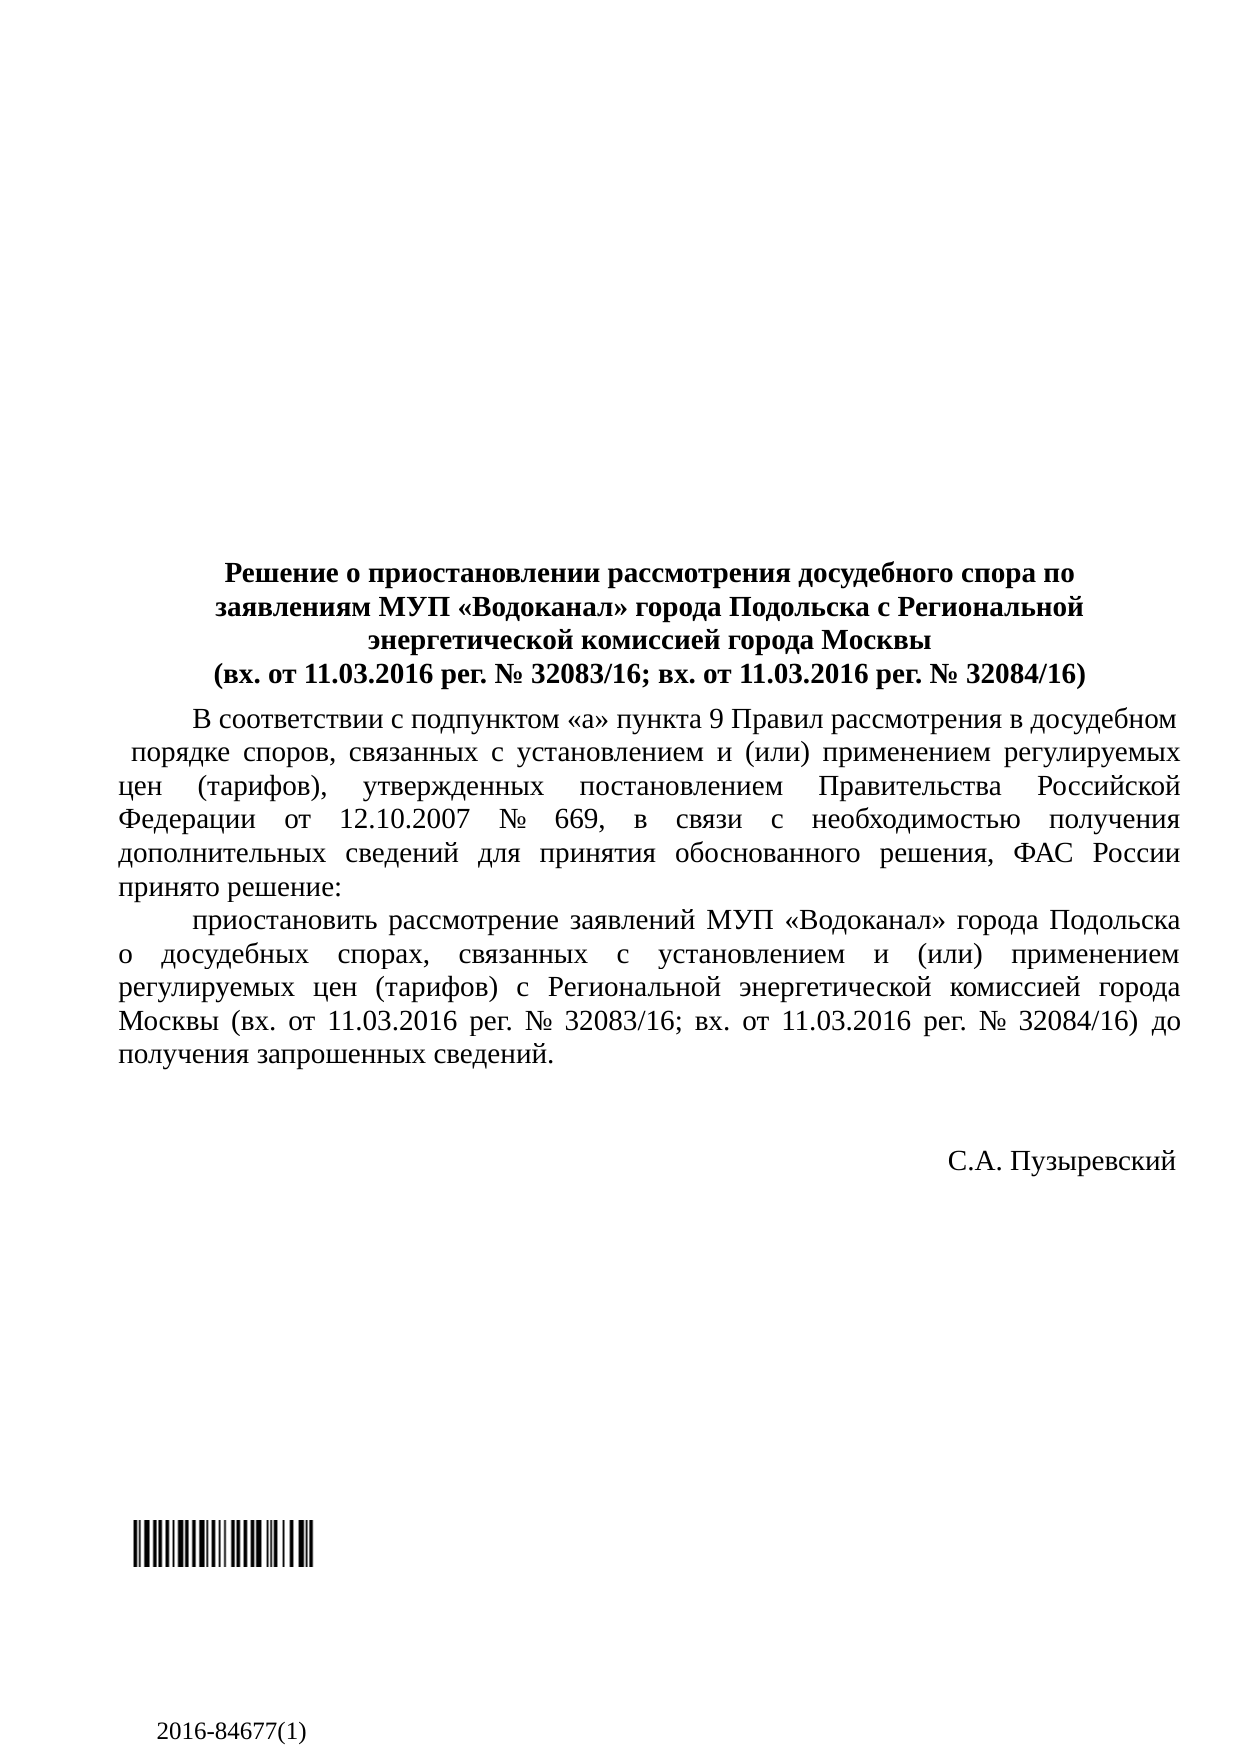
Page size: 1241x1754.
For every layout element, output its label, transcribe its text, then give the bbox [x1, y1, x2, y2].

table_cell [118, 1249, 352, 1294]
table_cell [353, 1249, 832, 1294]
table_cell [832, 1249, 1182, 1294]
text заявлениям МУП «Водоканал» города Подольска с Региональной энергетической комиссией города Москвы [118, 589, 1181, 656]
text приостановить рассмотрение заявлений МУП «Водоканал» города Подольска о досудебных спорах, связанных с установлением и (или) применением регулируемых цен (тарифов) с Региональной энергетической комиссией города Москвы (вх. от 11.03.2016 рег. № 32083/16; вх. от 11.03.2016 рег. № 32084/16) до получения запрошенных сведений. [118, 902, 1181, 1070]
table_header [118, 1070, 352, 1249]
text порядке споров, связанных с установлением и (или) применением регулируемых цен (тарифов), утвержденных постановлением Правительства Российской Федерации от 12.10.2007 № 669, в связи с необходимостью получения дополнительных сведений для принятия обоснованного решения, ФАС России принято решение: [118, 734, 1181, 902]
text В соответствии с подпунктом «а» пункта 9 Правил рассмотрения в досудебном [118, 701, 1181, 734]
table_header [353, 1070, 832, 1249]
table_header [664, 118, 1181, 555]
picture [118, 1520, 331, 1567]
text (вх. от 11.03.2016 рег. № 32083/16; вх. от 11.03.2016 рег. № 32084/16) [118, 656, 1181, 689]
table_header С.А. Пузыревский [832, 1070, 1182, 1249]
text Решение о приостановлении рассмотрения досудебного спора по [118, 555, 1181, 589]
